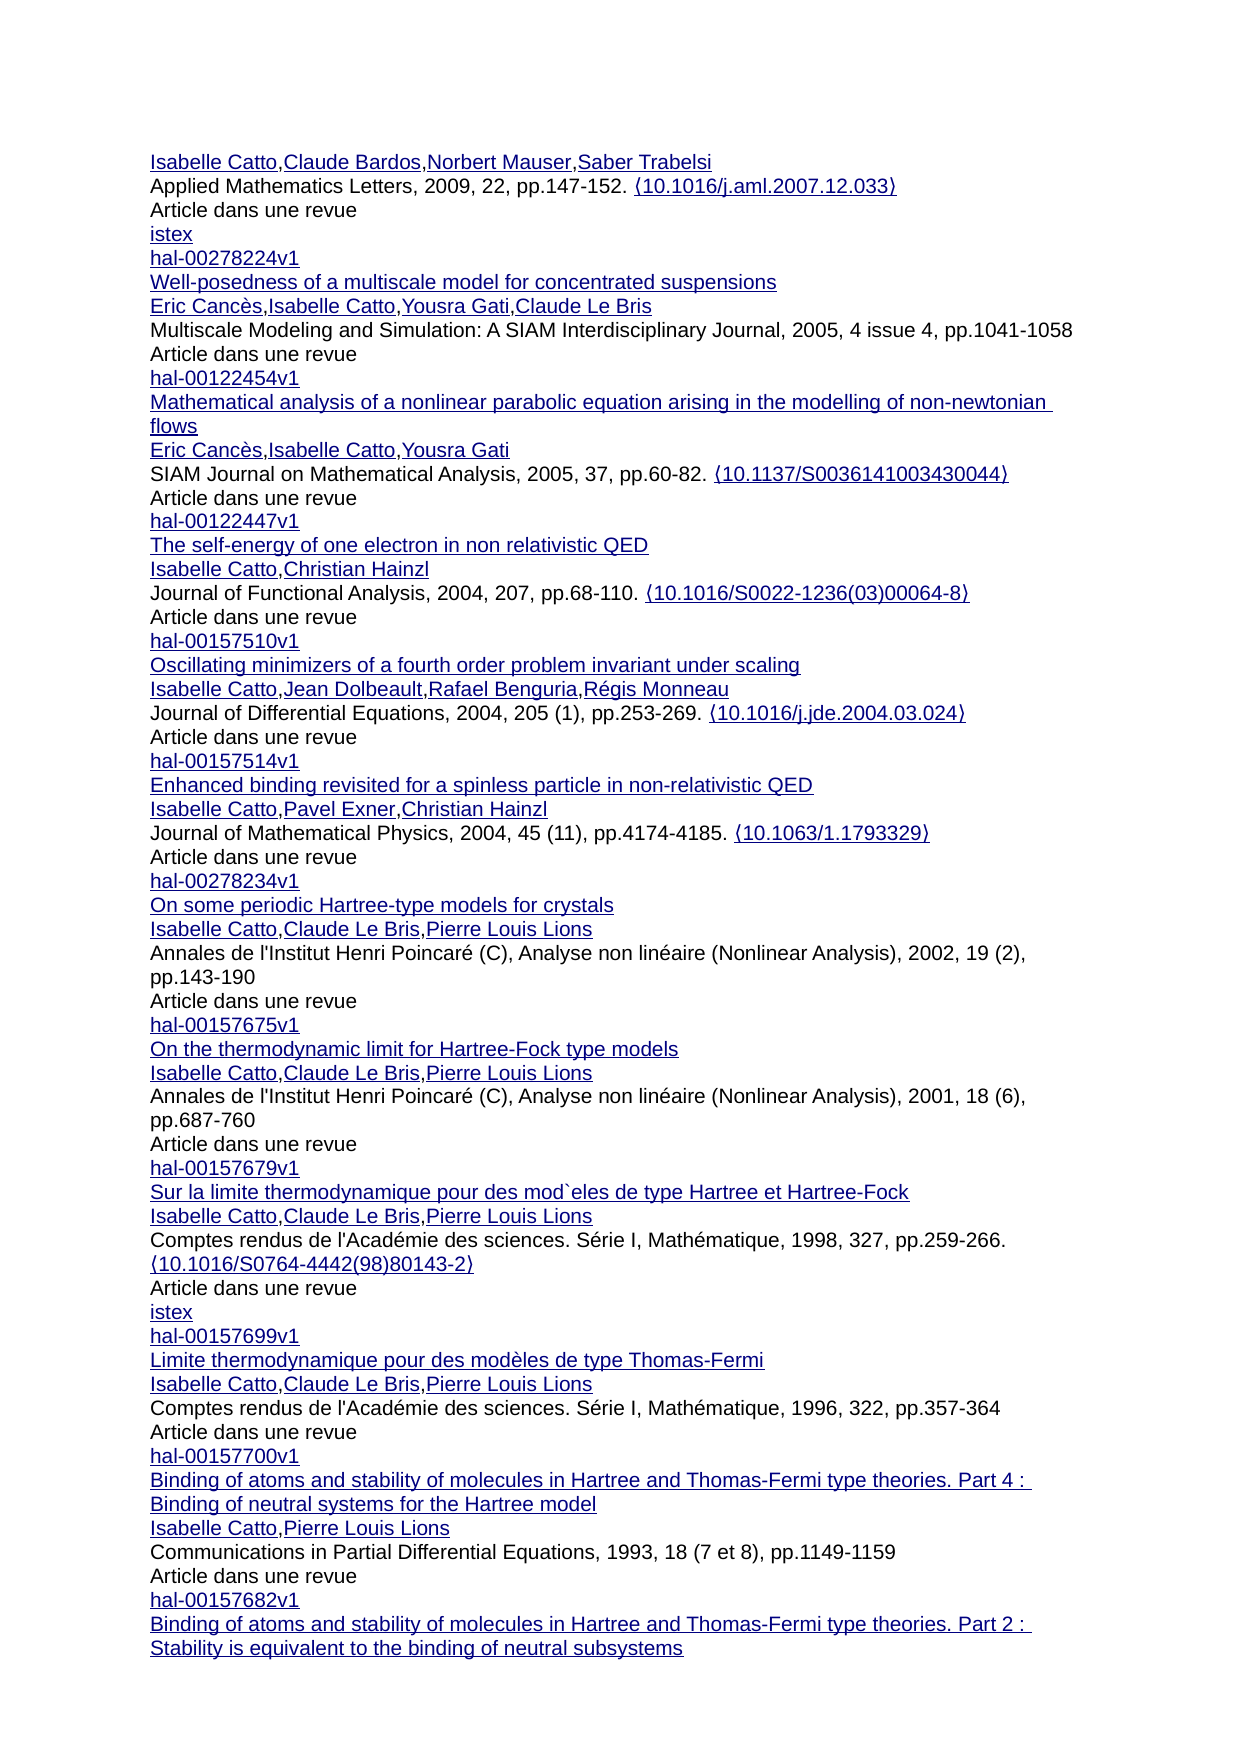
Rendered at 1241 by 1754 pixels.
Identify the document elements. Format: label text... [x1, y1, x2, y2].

table_cell Mathematical analysis of a nonlinear parabolic equation arising in the modelling of non-newtonian flows Eric Cancès,Isabelle Catto,Yousra Gati SIAM Journal on Mathematical Analysis, 2005, 37, pp.60-82. ⟨10.1137/S0036141003430044⟩ Article dans une revue hal-00122447v1 [150, 390, 1090, 533]
table_cell On the thermodynamic limit for Hartree-Fock type models Isabelle Catto,Claude Le Bris,Pierre Louis Lions Annales de l'Institut Henri Poincaré (C), Analyse non linéaire (Nonlinear Analysis), 2001, 18 (6), pp.687-760 Article dans une revue hal-00157679v1 [150, 1036, 1090, 1180]
table_cell On some periodic Hartree-type models for crystals Isabelle Catto,Claude Le Bris,Pierre Louis Lions Annales de l'Institut Henri Poincaré (C), Analyse non linéaire (Nonlinear Analysis), 2002, 19 (2), pp.143-190 Article dans une revue hal-00157675v1 [150, 893, 1090, 1036]
table_cell Well-posedness of a multiscale model for concentrated suspensions Eric Cancès,Isabelle Catto,Yousra Gati,Claude Le Bris Multiscale Modeling and Simulation: A SIAM Interdisciplinary Journal, 2005, 4 issue 4, pp.1041-1058 Article dans une revue hal-00122454v1 [150, 270, 1090, 389]
table_cell Isabelle Catto,Claude Bardos,Norbert Mauser,Saber Trabelsi Applied Mathematics Letters, 2009, 22, pp.147-152. ⟨10.1016/j.aml.2007.12.033⟩ Article dans une revue istex hal-00278224v1 [150, 150, 1090, 270]
table_cell Oscillating minimizers of a fourth order problem invariant under scaling Isabelle Catto,Jean Dolbeault,Rafael Benguria,Régis Monneau Journal of Differential Equations, 2004, 205 (1), pp.253-269. ⟨10.1016/j.jde.2004.03.024⟩ Article dans une revue hal-00157514v1 [150, 653, 1090, 773]
table_cell The self-energy of one electron in non relativistic QED Isabelle Catto,Christian Hainzl Journal of Functional Analysis, 2004, 207, pp.68-110. ⟨10.1016/S0022-1236(03)00064-8⟩ Article dans une revue hal-00157510v1 [150, 533, 1090, 653]
table_cell Limite thermodynamique pour des modèles de type Thomas-Fermi Isabelle Catto,Claude Le Bris,Pierre Louis Lions Comptes rendus de l'Académie des sciences. Série I, Mathématique, 1996, 322, pp.357-364 Article dans une revue hal-00157700v1 [150, 1348, 1090, 1468]
table_cell Binding of atoms and stability of molecules in Hartree and Thomas-Fermi type theories. Part 2 : Stability is equivalent to the binding of neutral subsystems [150, 1611, 1090, 1659]
table_cell Sur la limite thermodynamique pour des mod`eles de type Hartree et Hartree-Fock Isabelle Catto,Claude Le Bris,Pierre Louis Lions Comptes rendus de l'Académie des sciences. Série I, Mathématique, 1998, 327, pp.259-266. ⟨10.1016/S0764-4442(98)80143-2⟩ Article dans une revue istex hal-00157699v1 [150, 1180, 1090, 1348]
table_cell Enhanced binding revisited for a spinless particle in non-relativistic QED Isabelle Catto,Pavel Exner,Christian Hainzl Journal of Mathematical Physics, 2004, 45 (11), pp.4174-4185. ⟨10.1063/1.1793329⟩ Article dans une revue hal-00278234v1 [150, 773, 1090, 893]
table_cell Binding of atoms and stability of molecules in Hartree and Thomas-Fermi type theories. Part 4 : Binding of neutral systems for the Hartree model Isabelle Catto,Pierre Louis Lions Communications in Partial Differential Equations, 1993, 18 (7 et 8), pp.1149-1159 Article dans une revue hal-00157682v1 [150, 1468, 1090, 1611]
